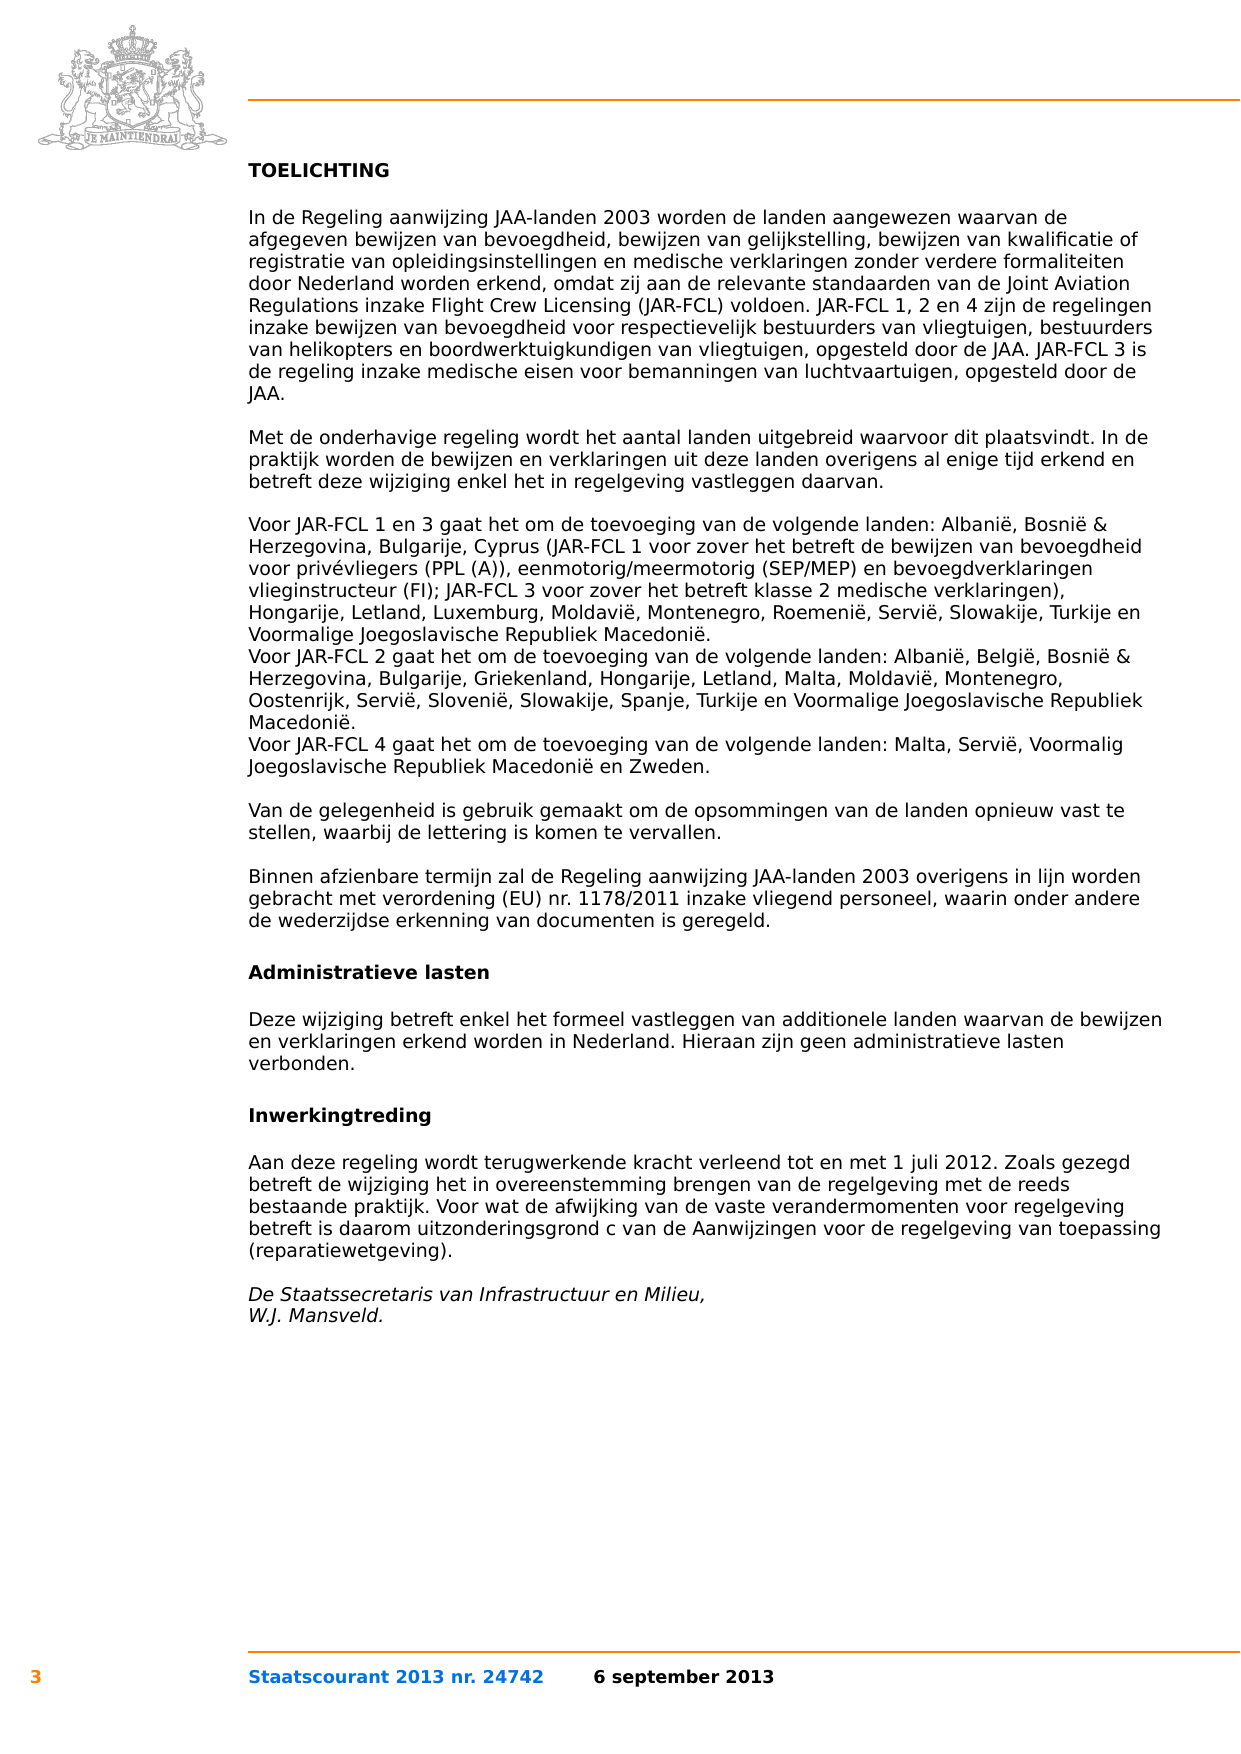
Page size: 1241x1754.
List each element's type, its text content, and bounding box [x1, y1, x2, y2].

text Aan deze regeling wordt terugwerkende kracht verleend tot en met 1 juli 2012. Zoals gezegd betreft de wijziging het in overeenstemming brengen van de regelgeving met de reeds bestaande praktijk. Voor wat de afwijking van de vaste verandermomenten voor regelgeving betreft is daarom uitzonderingsgrond c van de Aanwijzingen voor de regelgeving van toepassing (reparatiewetgeving). [248, 1152, 1163, 1262]
text De Staatssecretaris van Infrastructuur en Milieu, W.J. Mansveld. [248, 1283, 1163, 1327]
text Binnen afzienbare termijn zal de Regeling aanwijzing JAA-landen 2003 overigens in lijn worden gebracht met verordening (EU) nr. 1178/2011 inzake vliegend personeel, waarin onder andere de wederzijdse erkenning van documenten is geregeld. [248, 866, 1163, 932]
text Voor JAR-FCL 4 gaat het om de toevoeging van de volgende landen: Malta, Servië, Voormalig Joegoslavische Republiek Macedonië en Zweden. [248, 734, 1163, 778]
text Deze wijziging betreft enkel het formeel vastleggen van additionele landen waarvan de bewijzen en verklaringen erkend worden in Nederland. Hieraan zijn geen administratieve lasten verbonden. [248, 1009, 1163, 1075]
text Voor JAR-FCL 2 gaat het om de toevoeging van de volgende landen: Albanië, België, Bosnië & Herzegovina, Bulgarije, Griekenland, Hongarije, Letland, Malta, Moldavië, Montenegro, Oostenrijk, Servië, Slovenië, Slowakije, Spanje, Turkije en Voormalige Joegoslavische Republiek Macedonië. [248, 646, 1163, 734]
text In de Regeling aanwijzing JAA-landen 2003 worden de landen aangewezen waarvan de afgegeven bewijzen van bevoegdheid, bewijzen van gelijkstelling, bewijzen van kwalificatie of registratie van opleidingsinstellingen en medische verklaringen zonder verdere formaliteiten door Nederland worden erkend, omdat zij aan de relevante standaarden van de Joint Aviation Regulations inzake Flight Crew Licensing (JAR-FCL) voldoen. JAR-FCL 1, 2 en 4 zijn de regelingen inzake bewijzen van bevoegdheid voor respectievelijk bestuurders van vliegtuigen, bestuurders van helikopters en boordwerktuigkundigen van vliegtuigen, opgesteld door de JAA. JAR-FCL 3 is de regeling inzake medische eisen voor bemanningen van luchtvaartuigen, opgesteld door de JAA. [248, 207, 1163, 405]
text Van de gelegenheid is gebruik gemaakt om de opsommingen van de landen opnieuw vast te stellen, waarbij de lettering is komen te vervallen. [248, 800, 1163, 844]
subtitle Administratieve lasten [248, 962, 1163, 984]
subtitle TOELICHTING [248, 160, 1163, 182]
subtitle Inwerkingtreding [248, 1105, 1163, 1127]
picture [38, 25, 227, 150]
text Met de onderhavige regeling wordt het aantal landen uitgebreid waarvoor dit plaatsvindt. In de praktijk worden de bewijzen en verklaringen uit deze landen overigens al enige tijd erkend en betreft deze wijziging enkel het in regelgeving vastleggen daarvan. [248, 427, 1163, 492]
text Voor JAR-FCL 1 en 3 gaat het om de toevoeging van de volgende landen: Albanië, Bosnië & Herzegovina, Bulgarije, Cyprus (JAR-FCL 1 voor zover het betreft de bewijzen van bevoegdheid voor privévliegers (PPL (A)), eenmotorig/meermotorig (SEP/MEP) en bevoegdverklaringen vlieginstructeur (FI); JAR-FCL 3 voor zover het betreft klasse 2 medische verklaringen), Hongarije, Letland, Luxemburg, Moldavië, Montenegro, Roemenië, Servië, Slowakije, Turkije en Voormalige Joegoslavische Republiek Macedonië. [248, 514, 1163, 646]
